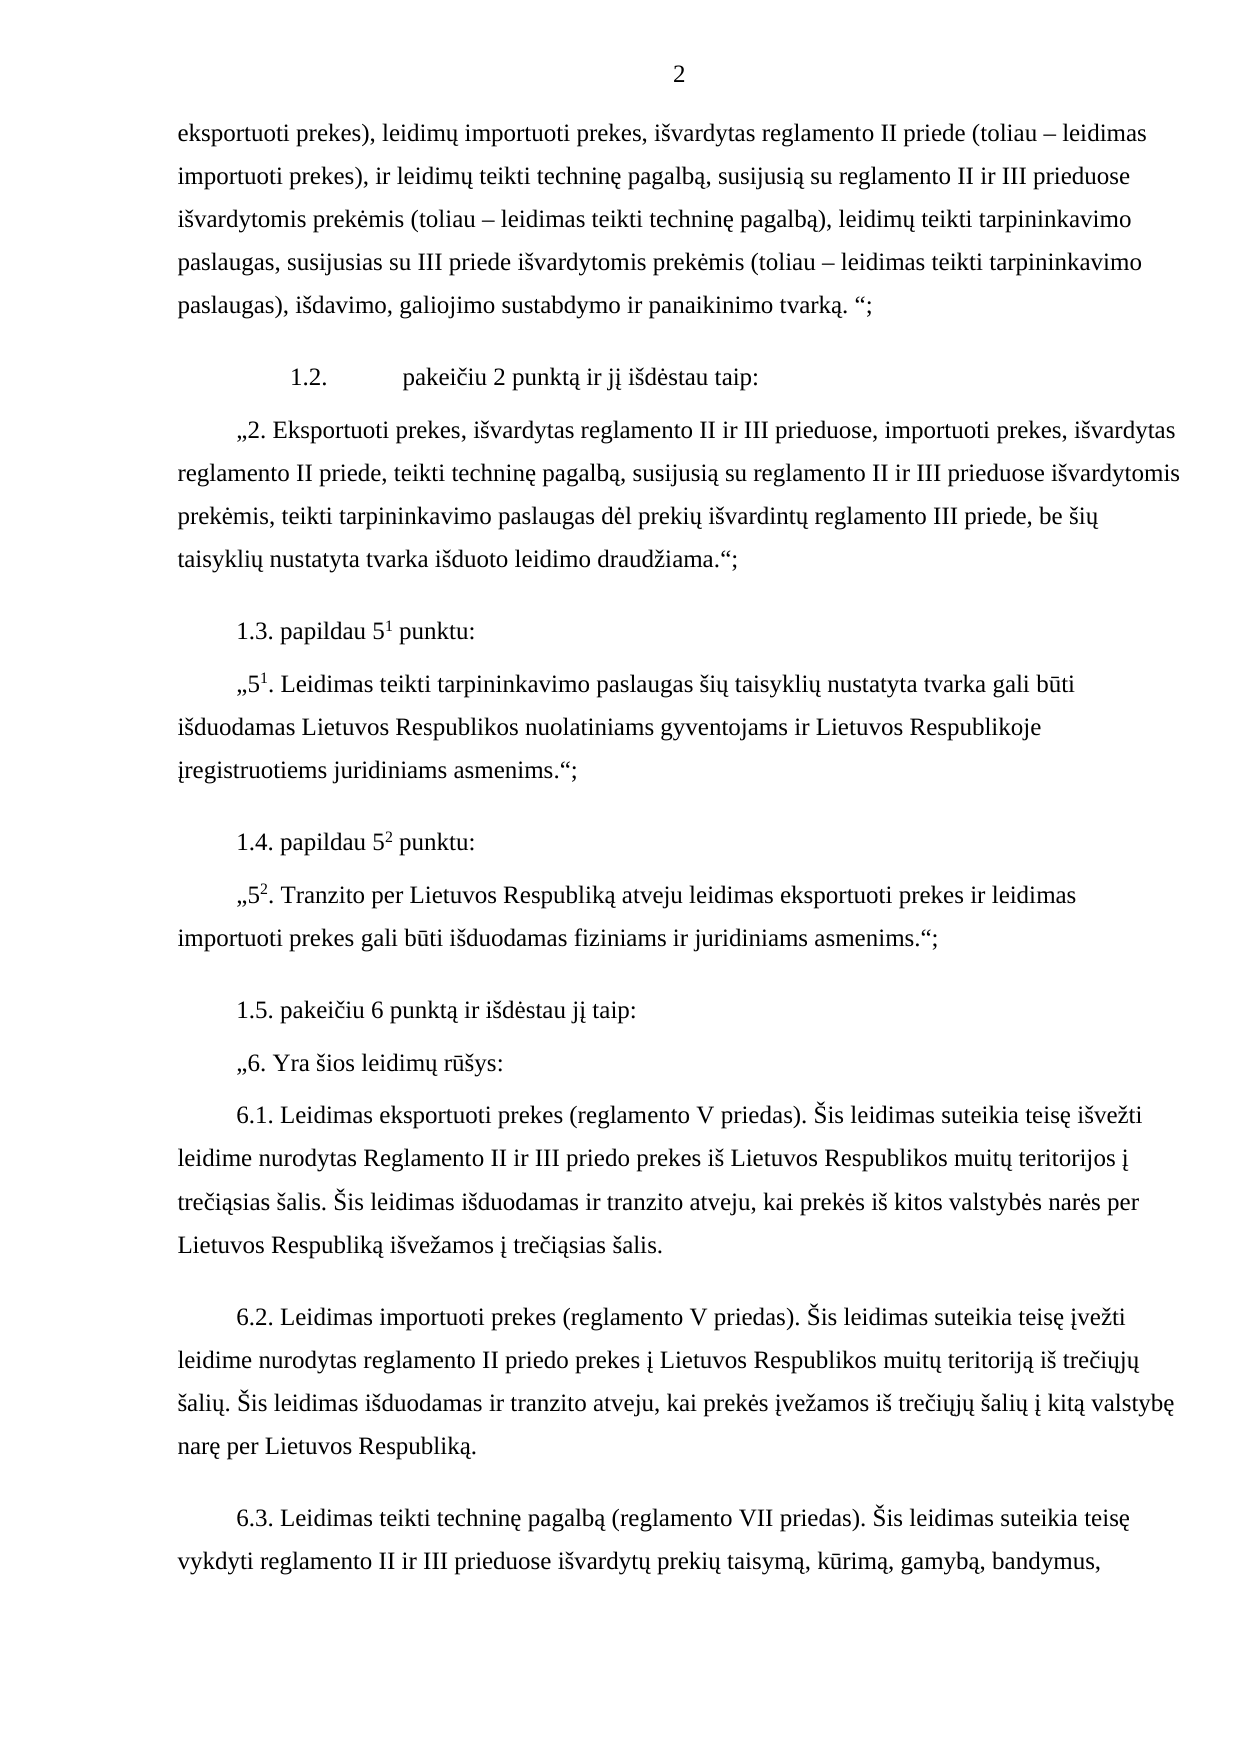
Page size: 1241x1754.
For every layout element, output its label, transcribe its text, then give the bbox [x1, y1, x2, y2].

text „6. Yra šios leidimų rūšys: [177, 1048, 1181, 1076]
text 6.2. Leidimas importuoti prekes (reglamento V priedas). Šis leidimas suteikia teisę įvežti leidime nurodytas reglamento II priedo prekes į Lietuvos Respublikos muitų teritoriją iš trečiųjų šalių. Šis leidimas išduodamas ir tranzito atveju, kai prekės įvežamos iš trečiųjų šalių į kitą valstybę narę per Lietuvos Respubliką. [177, 1302, 1181, 1460]
text 1.5. pakeičiu 6 punktą ir išdėstau jį taip: [177, 995, 1181, 1024]
text „2. Eksportuoti prekes, išvardytas reglamento II ir III prieduose, importuoti prekes, išvardytas reglamento II priede, teikti techninę pagalbą, susijusią su reglamento II ir III prieduose išvardytomis prekėmis, teikti tarpininkavimo paslaugas dėl prekių išvardintų reglamento III priede, be šių taisyklių nustatyta tvarka išduoto leidimo draudžiama.“; [177, 415, 1181, 573]
text 1.2. pakeičiu 2 punktą ir jį išdėstau taip: [290, 362, 1181, 391]
text 6.1. Leidimas eksportuoti prekes (reglamento V priedas). Šis leidimas suteikia teisę išvežti leidime nurodytas Reglamento II ir III priedo prekes iš Lietuvos Respublikos muitų teritorijos į trečiąsias šalis. Šis leidimas išduodamas ir tranzito atveju, kai prekės iš kitos valstybės narės per Lietuvos Respubliką išvežamos į trečiąsias šalis. [177, 1100, 1181, 1258]
text 1.4. papildau 52 punktu: [177, 827, 1181, 856]
text „52. Tranzito per Lietuvos Respubliką atveju leidimas eksportuoti prekes ir leidimas importuoti prekes gali būti išduodamas fiziniams ir juridiniams asmenims.“; [177, 880, 1181, 952]
text eksportuoti prekes), leidimų importuoti prekes, išvardytas reglamento II priede (toliau – leidimas importuoti prekes), ir leidimų teikti techninę pagalbą, susijusią su reglamento II ir III prieduose išvardytomis prekėmis (toliau – leidimas teikti techninę pagalbą), leidimų teikti tarpininkavimo paslaugas, susijusias su III priede išvardytomis prekėmis (toliau – leidimas teikti tarpininkavimo paslaugas), išdavimo, galiojimo sustabdymo ir panaikinimo tvarką. “; [177, 118, 1181, 319]
text „51. Leidimas teikti tarpininkavimo paslaugas šių taisyklių nustatyta tvarka gali būti išduodamas Lietuvos Respublikos nuolatiniams gyventojams ir Lietuvos Respublikoje įregistruotiems juridiniams asmenims.“; [177, 669, 1181, 784]
text 6.3. Leidimas teikti techninę pagalbą (reglamento VII priedas). Šis leidimas suteikia teisę vykdyti reglamento II ir III prieduose išvardytų prekių taisymą, kūrimą, gamybą, bandymus, [177, 1503, 1181, 1575]
text 1.3. papildau 51 punktu: [177, 616, 1181, 645]
